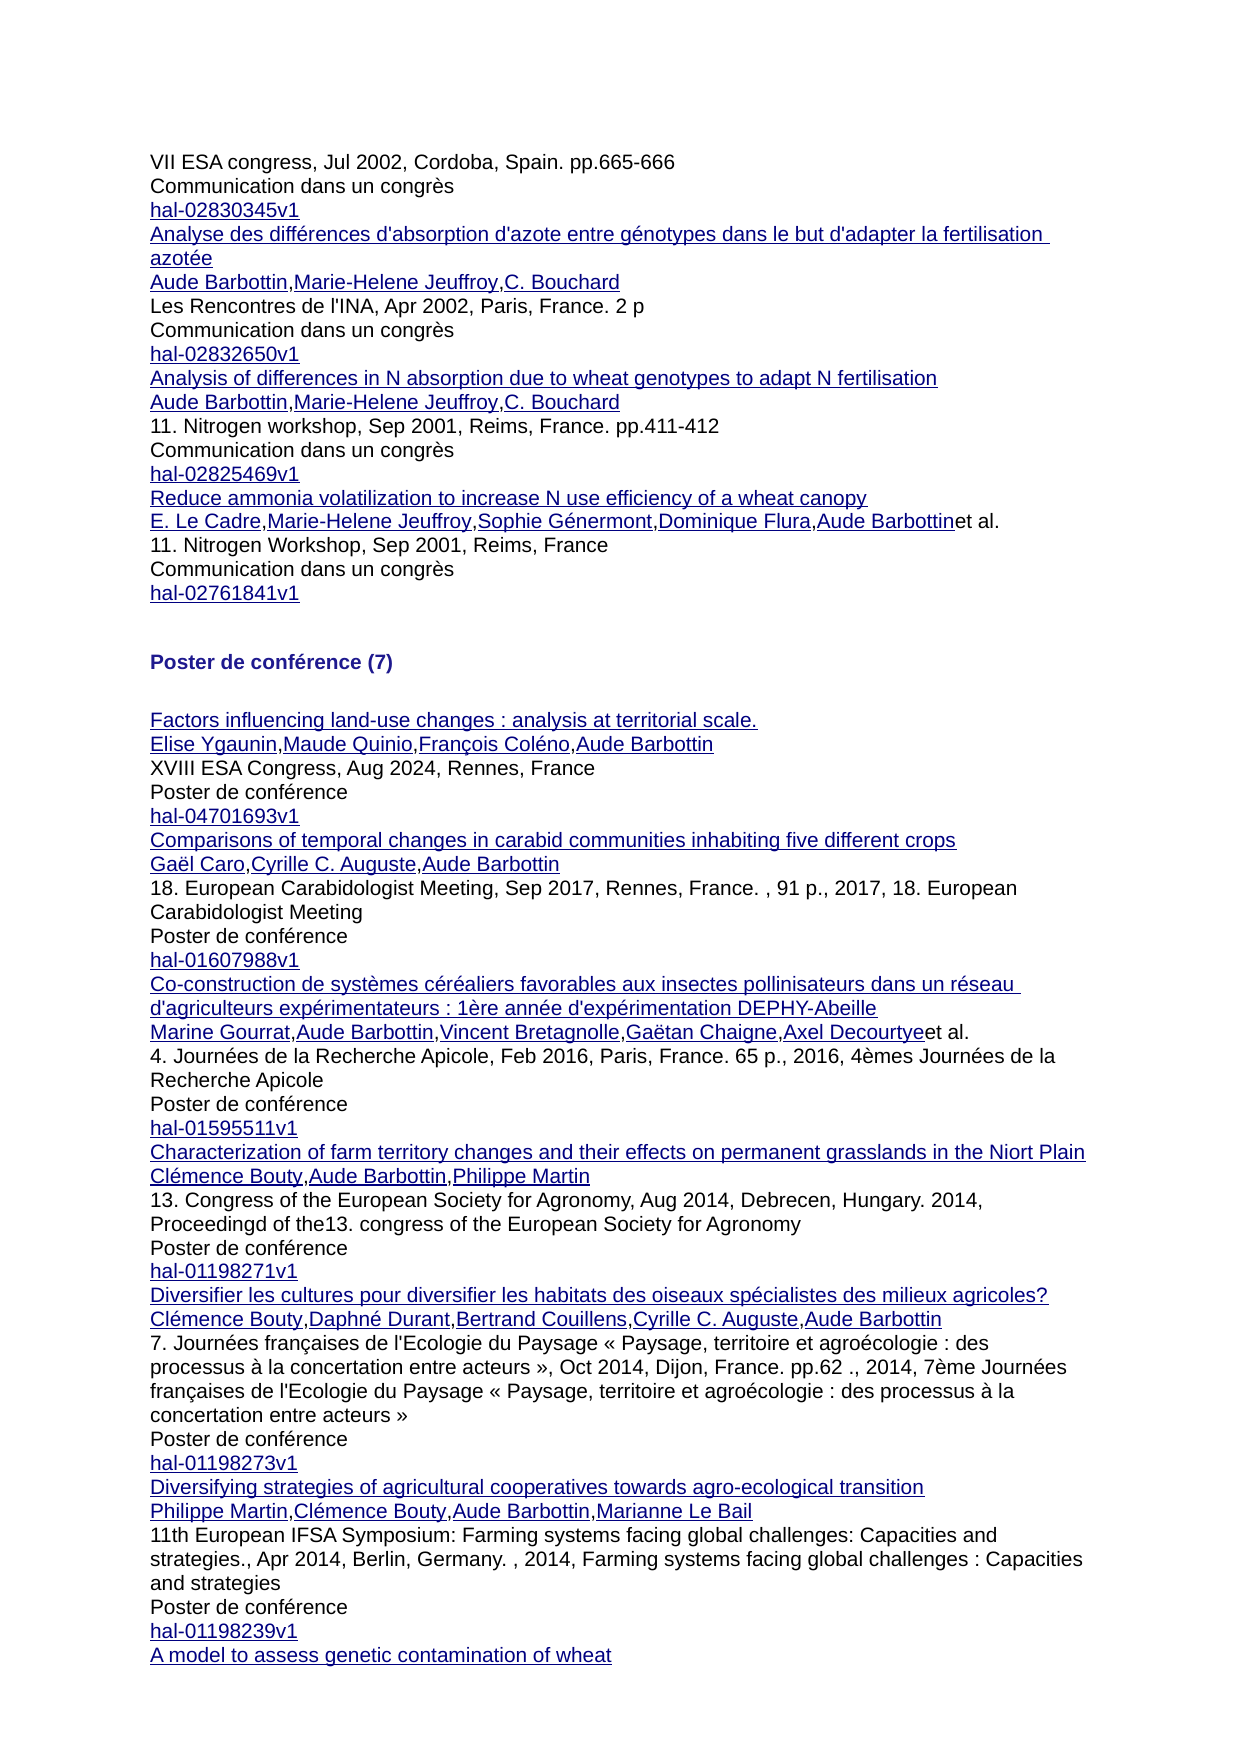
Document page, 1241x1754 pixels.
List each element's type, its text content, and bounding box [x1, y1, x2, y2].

table_cell Comparisons of temporal changes in carabid communities inhabiting five different crops Gaël Caro,Cyrille C. Auguste,Aude Barbottin 18. European Carabidologist Meeting, Sep 2017, Rennes, France. , 91 p., 2017, 18. European Carabidologist Meeting Poster de conférence hal-01607988v1 [150, 828, 1090, 972]
table_cell Reduce ammonia volatilization to increase N use efficiency of a wheat canopy E. Le Cadre,Marie-Helene Jeuffroy,Sophie Génermont,Dominique Flura,Aude Barbottinet al. 11. Nitrogen Workshop, Sep 2001, Reims, France Communication dans un congrès hal-02761841v1 [150, 485, 1090, 605]
table_cell Diversifying strategies of agricultural cooperatives towards agro-ecological transition Philippe Martin,Clémence Bouty,Aude Barbottin,Marianne Le Bail 11th European IFSA Symposium: Farming systems facing global challenges: Capacities and strategies., Apr 2014, Berlin, Germany. , 2014, Farming systems facing global challenges : Capacities and strategies Poster de conférence hal-01198239v1 [150, 1475, 1090, 1643]
table_cell Characterization of farm territory changes and their effects on permanent grasslands in the Niort Plain Clémence Bouty,Aude Barbottin,Philippe Martin 13. Congress of the European Society for Agronomy, Aug 2014, Debrecen, Hungary. 2014, Proceedingd of the13. congress of the European Society for Agronomy Poster de conférence hal-01198271v1 [150, 1140, 1090, 1283]
table_cell VII ESA congress, Jul 2002, Cordoba, Spain. pp.665-666 Communication dans un congrès hal-02830345v1 [150, 150, 1090, 222]
table_cell Diversifier les cultures pour diversifier les habitats des oiseaux spécialistes des milieux agricoles? Clémence Bouty,Daphné Durant,Bertrand Couillens,Cyrille C. Auguste,Aude Barbottin 7. Journées françaises de l'Ecologie du Paysage « Paysage, territoire et agroécologie : des processus à la concertation entre acteurs », Oct 2014, Dijon, France. pp.62 ., 2014, 7ème Journées françaises de l'Ecologie du Paysage « Paysage, territoire et agroécologie : des processus à la concertation entre acteurs » Poster de conférence hal-01198273v1 [150, 1283, 1090, 1475]
subtitle Poster de conférence (7) [150, 650, 1090, 674]
table_cell Co-construction de systèmes céréaliers favorables aux insectes pollinisateurs dans un réseau d'agriculteurs expérimentateurs : 1ère année d'expérimentation DEPHY-Abeille Marine Gourrat,Aude Barbottin,Vincent Bretagnolle,Gaëtan Chaigne,Axel Decourtyeet al. 4. Journées de la Recherche Apicole, Feb 2016, Paris, France. 65 p., 2016, 4èmes Journées de la Recherche Apicole Poster de conférence hal-01595511v1 [150, 972, 1090, 1139]
table_header Factors influencing land-use changes : analysis at territorial scale. Elise Ygaunin,Maude Quinio,François Coléno,Aude Barbottin XVIII ESA Congress, Aug 2024, Rennes, France Poster de conférence hal-04701693v1 [150, 708, 1090, 828]
table_cell Analyse des différences d'absorption d'azote entre génotypes dans le but d'adapter la fertilisation azotée Aude Barbottin,Marie-Helene Jeuffroy,C. Bouchard Les Rencontres de l'INA, Apr 2002, Paris, France. 2 p Communication dans un congrès hal-02832650v1 [150, 222, 1090, 366]
table_cell A model to assess genetic contamination of wheat [150, 1643, 1090, 1667]
table_cell Analysis of differences in N absorption due to wheat genotypes to adapt N fertilisation Aude Barbottin,Marie-Helene Jeuffroy,C. Bouchard 11. Nitrogen workshop, Sep 2001, Reims, France. pp.411-412 Communication dans un congrès hal-02825469v1 [150, 366, 1090, 485]
